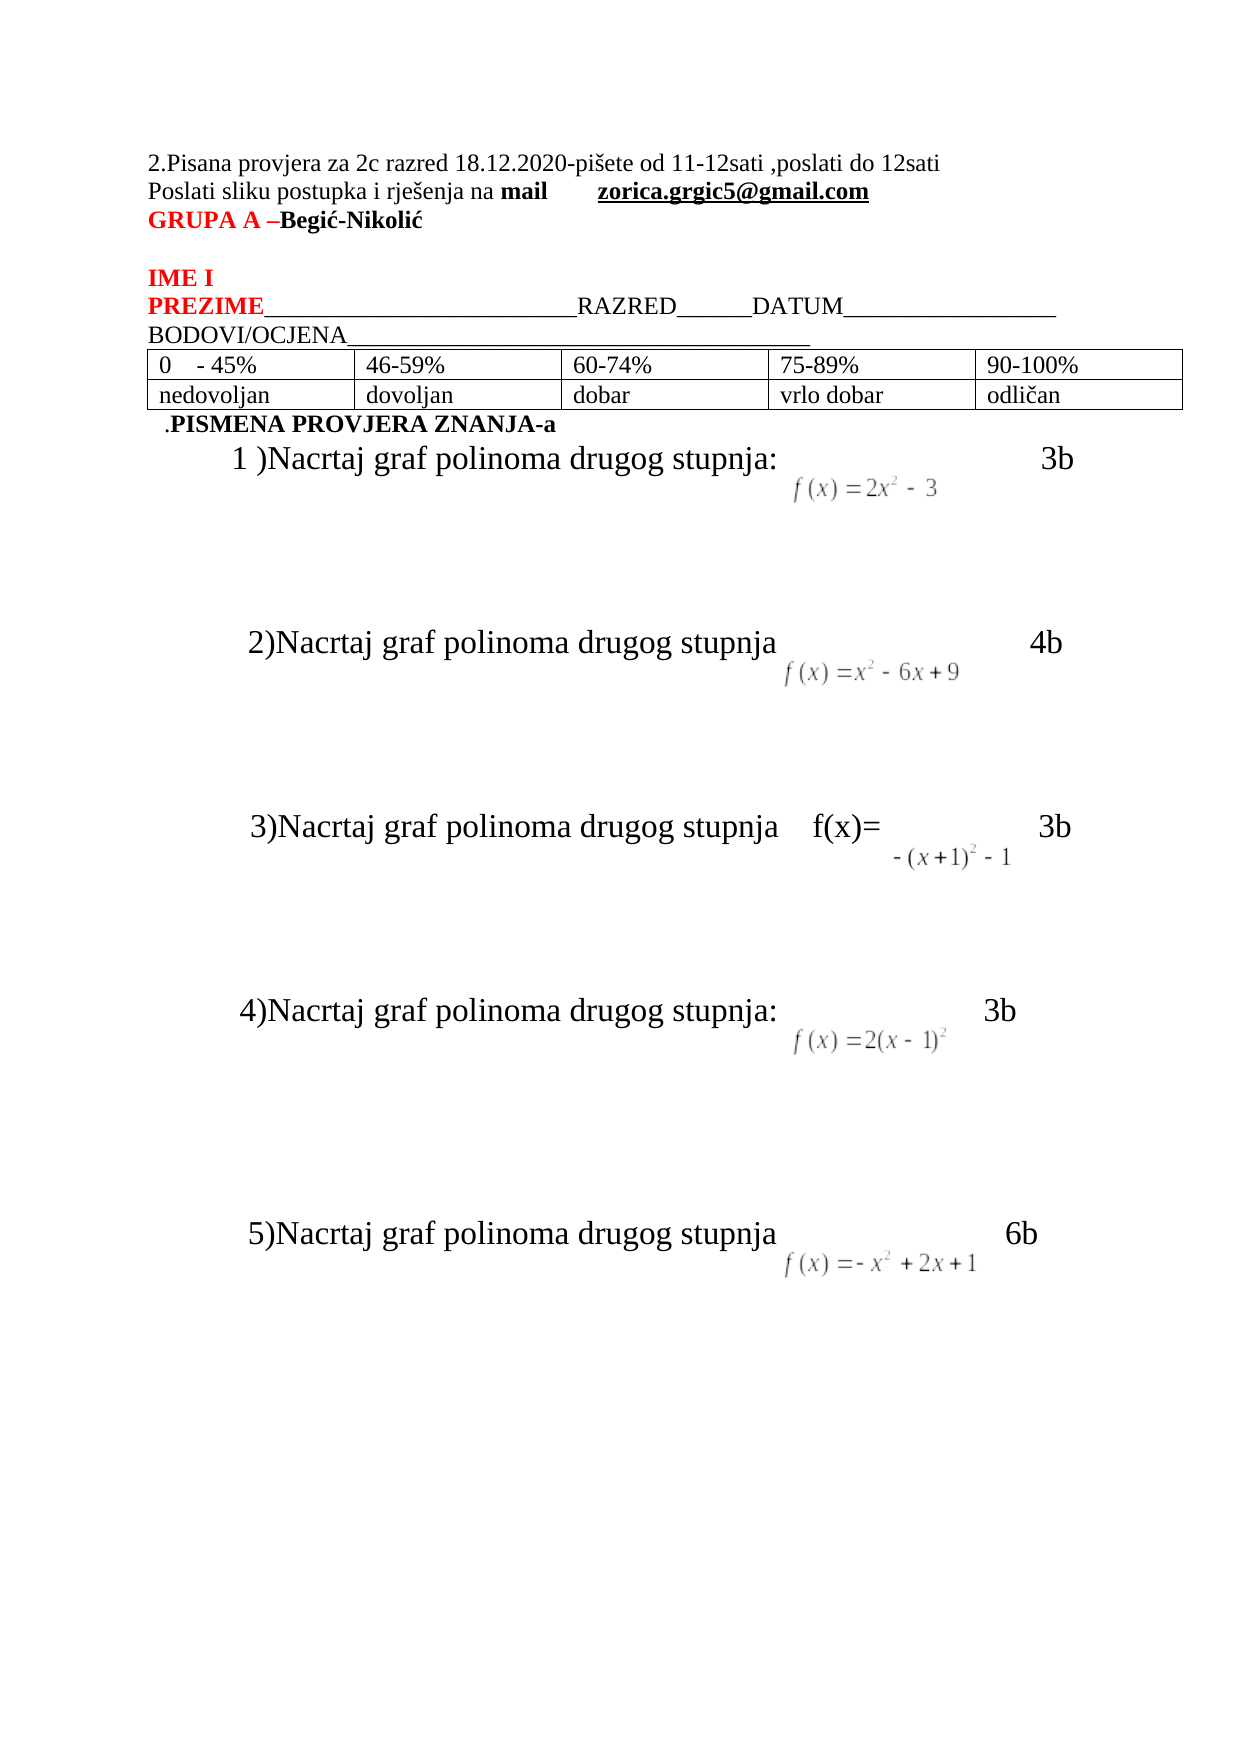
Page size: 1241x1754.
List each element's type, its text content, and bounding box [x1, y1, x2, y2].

text GRUPA A –Begić-Nikolić [148, 205, 1093, 234]
text Poslati sliku postupka i rješenja na mail zorica.grgic5@gmail.com [148, 176, 1093, 205]
table_cell dovoljan [355, 380, 561, 408]
text 1 )Nacrtaj graf polinoma drugog stupnja: 3b [223, 438, 1093, 507]
text 3)Nacrtaj graf polinoma drugog stupnja f(x)= 3b [166, 807, 1093, 876]
text .PISMENA PROVJERA ZNANJA-a [16, 409, 1093, 438]
text IME I PREZIME_________________________RAZRED______DATUM_________________ BODOVI/OCJENA_____________________________________ [148, 263, 1093, 349]
table_cell nedovoljan [148, 380, 354, 408]
table_header 0 - 45% [148, 350, 354, 379]
table_header 75-89% [769, 350, 975, 379]
text 5)Nacrtaj graf polinoma drugog stupnja 6b [223, 1213, 1093, 1282]
table_header 60-74% [562, 350, 768, 379]
text 2.Pisana provjera za 2c razred 18.12.2020-pišete od 11-12sati ,poslati do 12sati [148, 148, 1093, 176]
table_cell vrlo dobar [769, 380, 975, 408]
table_header 46-59% [355, 350, 561, 379]
text 2)Nacrtaj graf polinoma drugog stupnja 4b [223, 622, 1093, 692]
table_cell odličan [976, 380, 1182, 408]
table_header 90-100% [976, 350, 1182, 379]
table_cell dobar [562, 380, 768, 408]
text 4)Nacrtaj graf polinoma drugog stupnja: 3b [223, 991, 1093, 1060]
